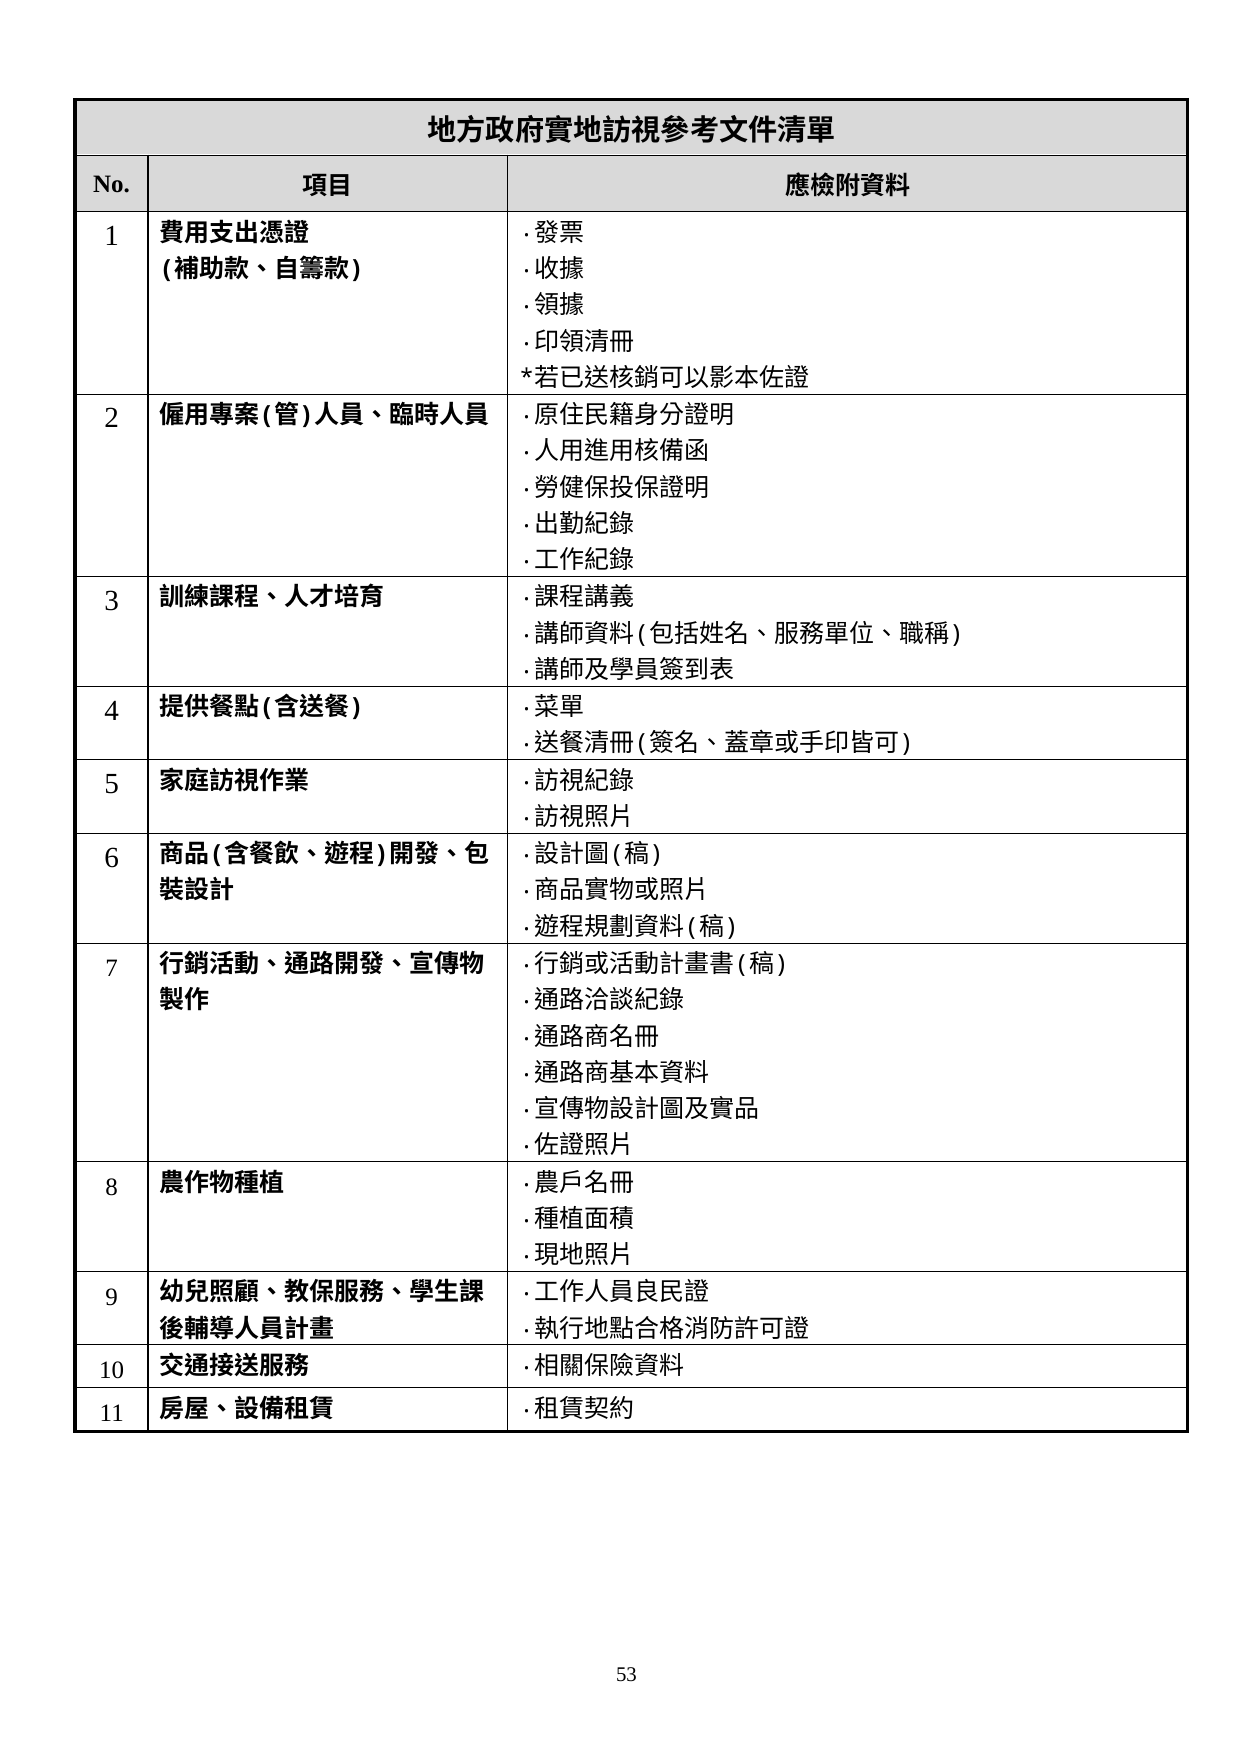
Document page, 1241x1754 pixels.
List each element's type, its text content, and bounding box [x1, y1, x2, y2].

table_cell ‧課程講義 ‧講師資料(包括姓名、服務單位、職稱) ‧講師及學員簽到表 [508, 577, 1186, 686]
table_cell 8 [77, 1162, 147, 1271]
table_cell 2 [77, 395, 147, 576]
table_cell 家庭訪視作業 [149, 760, 507, 833]
table_cell 費用支出憑證 (補助款、自籌款) [149, 212, 507, 393]
table_cell 4 [77, 687, 147, 759]
table_cell ‧設計圖(稿) ‧商品實物或照片 ‧遊程規劃資料(稿) [508, 834, 1186, 942]
table_cell 項目 [149, 156, 507, 211]
table_cell ‧相關保險資料 [508, 1345, 1186, 1387]
table_cell 6 [77, 834, 147, 942]
table_cell ‧原住民籍身分證明 ‧人用進用核備函 ‧勞健保投保證明 ‧出勤紀錄 ‧工作紀錄 [508, 395, 1186, 576]
table_cell 房屋、設備租賃 [149, 1388, 507, 1430]
table_cell 行銷活動、通路開發、宣傳物製作 [149, 944, 507, 1161]
table_cell 11 [77, 1388, 147, 1430]
table_cell 訓練課程、人才培育 [149, 577, 507, 686]
table_cell No. [77, 156, 147, 211]
table_cell 商品(含餐飲、遊程)開發、包裝設計 [149, 834, 507, 942]
table_cell ‧菜單 ‧送餐清冊(簽名、蓋章或手印皆可) [508, 687, 1186, 759]
table_cell 提供餐點(含送餐) [149, 687, 507, 759]
table_cell 交通接送服務 [149, 1345, 507, 1387]
table_cell ‧發票 ‧收據 ‧領據 ‧印領清冊 *若已送核銷可以影本佐證 [508, 212, 1186, 393]
table_cell ‧工作人員良民證 ‧執行地點合格消防許可證 [508, 1272, 1186, 1344]
table_cell 10 [77, 1345, 147, 1387]
table_cell 應檢附資料 [508, 156, 1186, 211]
table_cell ‧行銷或活動計畫書(稿) ‧通路洽談紀錄 ‧通路商名冊 ‧通路商基本資料 ‧宣傳物設計圖及實品 ‧佐證照片 [508, 944, 1186, 1161]
table_cell 幼兒照顧、教保服務、學生課後輔導人員計畫 [149, 1272, 507, 1344]
table_cell 僱用專案(管)人員、臨時人員 [149, 395, 507, 576]
table_cell ‧租賃契約 [508, 1388, 1186, 1430]
table_header 地方政府實地訪視參考文件清單 [77, 101, 1186, 154]
table_cell 農作物種植 [149, 1162, 507, 1271]
table_cell 1 [77, 212, 147, 393]
table_cell 9 [77, 1272, 147, 1344]
table_cell ‧農戶名冊 ‧種植面積 ‧現地照片 [508, 1162, 1186, 1271]
table_cell ‧訪視紀錄 ‧訪視照片 [508, 760, 1186, 833]
table_cell 5 [77, 760, 147, 833]
table_cell 3 [77, 577, 147, 686]
table_cell 7 [77, 944, 147, 1161]
